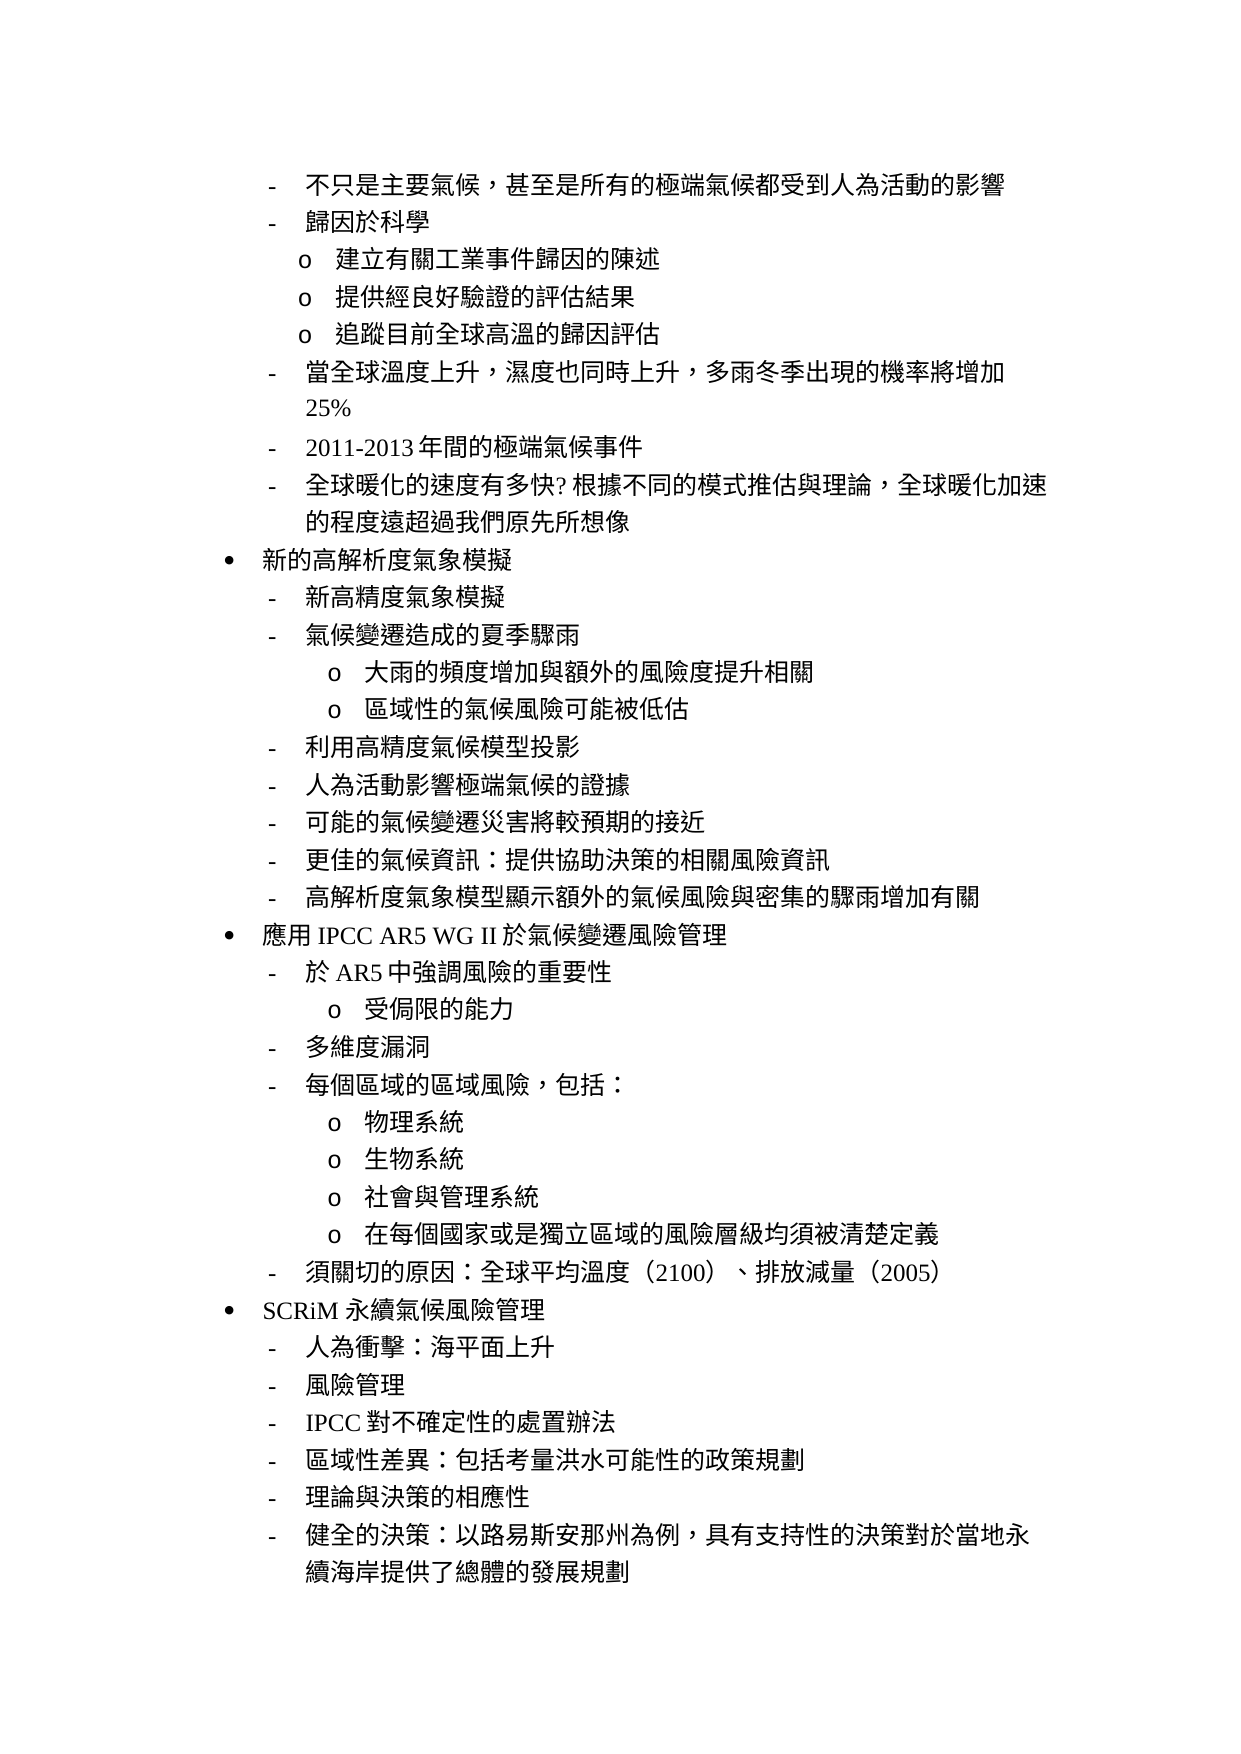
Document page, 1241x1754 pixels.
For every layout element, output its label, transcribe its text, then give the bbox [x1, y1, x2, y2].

list 更佳的氣候資訊：提供協助決策的相關風險資訊 [268, 839, 1053, 877]
list 社會與管理系統 [327, 1177, 1053, 1214]
list 新高精度氣象模擬 [268, 577, 1053, 614]
list 大雨的頻度增加與額外的風險度提升相關 [327, 652, 1053, 689]
list 新的高解析度氣象模擬 [225, 539, 1053, 577]
list 受侷限的能力 [327, 989, 1053, 1027]
list 在每個國家或是獨立區域的風險層級均須被清楚定義 [327, 1214, 1053, 1252]
list IPCC對不確定性的處置辦法 [268, 1402, 1053, 1439]
list 追蹤目前全球高溫的歸因評估 [297, 314, 1053, 352]
list 生物系統 [327, 1139, 1053, 1177]
list 提供經良好驗證的評估結果 [297, 277, 1053, 314]
list 可能的氣候變遷災害將較預期的接近 [268, 802, 1053, 839]
list 健全的決策：以路易斯安那州為例，具有支持性的決策對於當地永續海岸提供了總體的發展規劃 [268, 1514, 1053, 1589]
list 區域性的氣候風險可能被低估 [327, 689, 1053, 727]
list 於AR5中強調風險的重要性 [268, 952, 1053, 989]
list SCRiM 永續氣候風險管理 [225, 1289, 1053, 1327]
list 當全球溫度上升，濕度也同時上升，多雨冬季出現的機率將增加25% [268, 352, 1053, 427]
list 每個區域的區域風險，包括： [268, 1064, 1053, 1102]
list 須關切的原因：全球平均溫度（2100）、排放減量（2005） [268, 1252, 1053, 1289]
list 氣候變遷造成的夏季驟雨 [268, 614, 1053, 652]
list 風險管理 [268, 1364, 1053, 1402]
list 人為衝擊：海平面上升 [268, 1327, 1053, 1364]
list 不只是主要氣候，甚至是所有的極端氣候都受到人為活動的影響 [268, 164, 1053, 202]
list 全球暖化的速度有多快? 根據不同的模式推估與理論，全球暖化加速的程度遠超過我們原先所想像 [268, 464, 1053, 539]
list 物理系統 [327, 1102, 1053, 1139]
list 多維度漏洞 [268, 1027, 1053, 1064]
list 區域性差異：包括考量洪水可能性的政策規劃 [268, 1439, 1053, 1477]
list 高解析度氣象模型顯示額外的氣候風險與密集的驟雨增加有關 [268, 877, 1053, 914]
list 歸因於科學 [268, 202, 1053, 239]
list 2011-2013年間的極端氣候事件 [268, 427, 1053, 464]
list 人為活動影響極端氣候的證據 [268, 764, 1053, 802]
list 建立有關工業事件歸因的陳述 [297, 239, 1053, 277]
list 應用IPCC AR5 WG II於氣候變遷風險管理 [225, 914, 1053, 952]
list 理論與決策的相應性 [268, 1477, 1053, 1514]
list 利用高精度氣候模型投影 [268, 727, 1053, 764]
